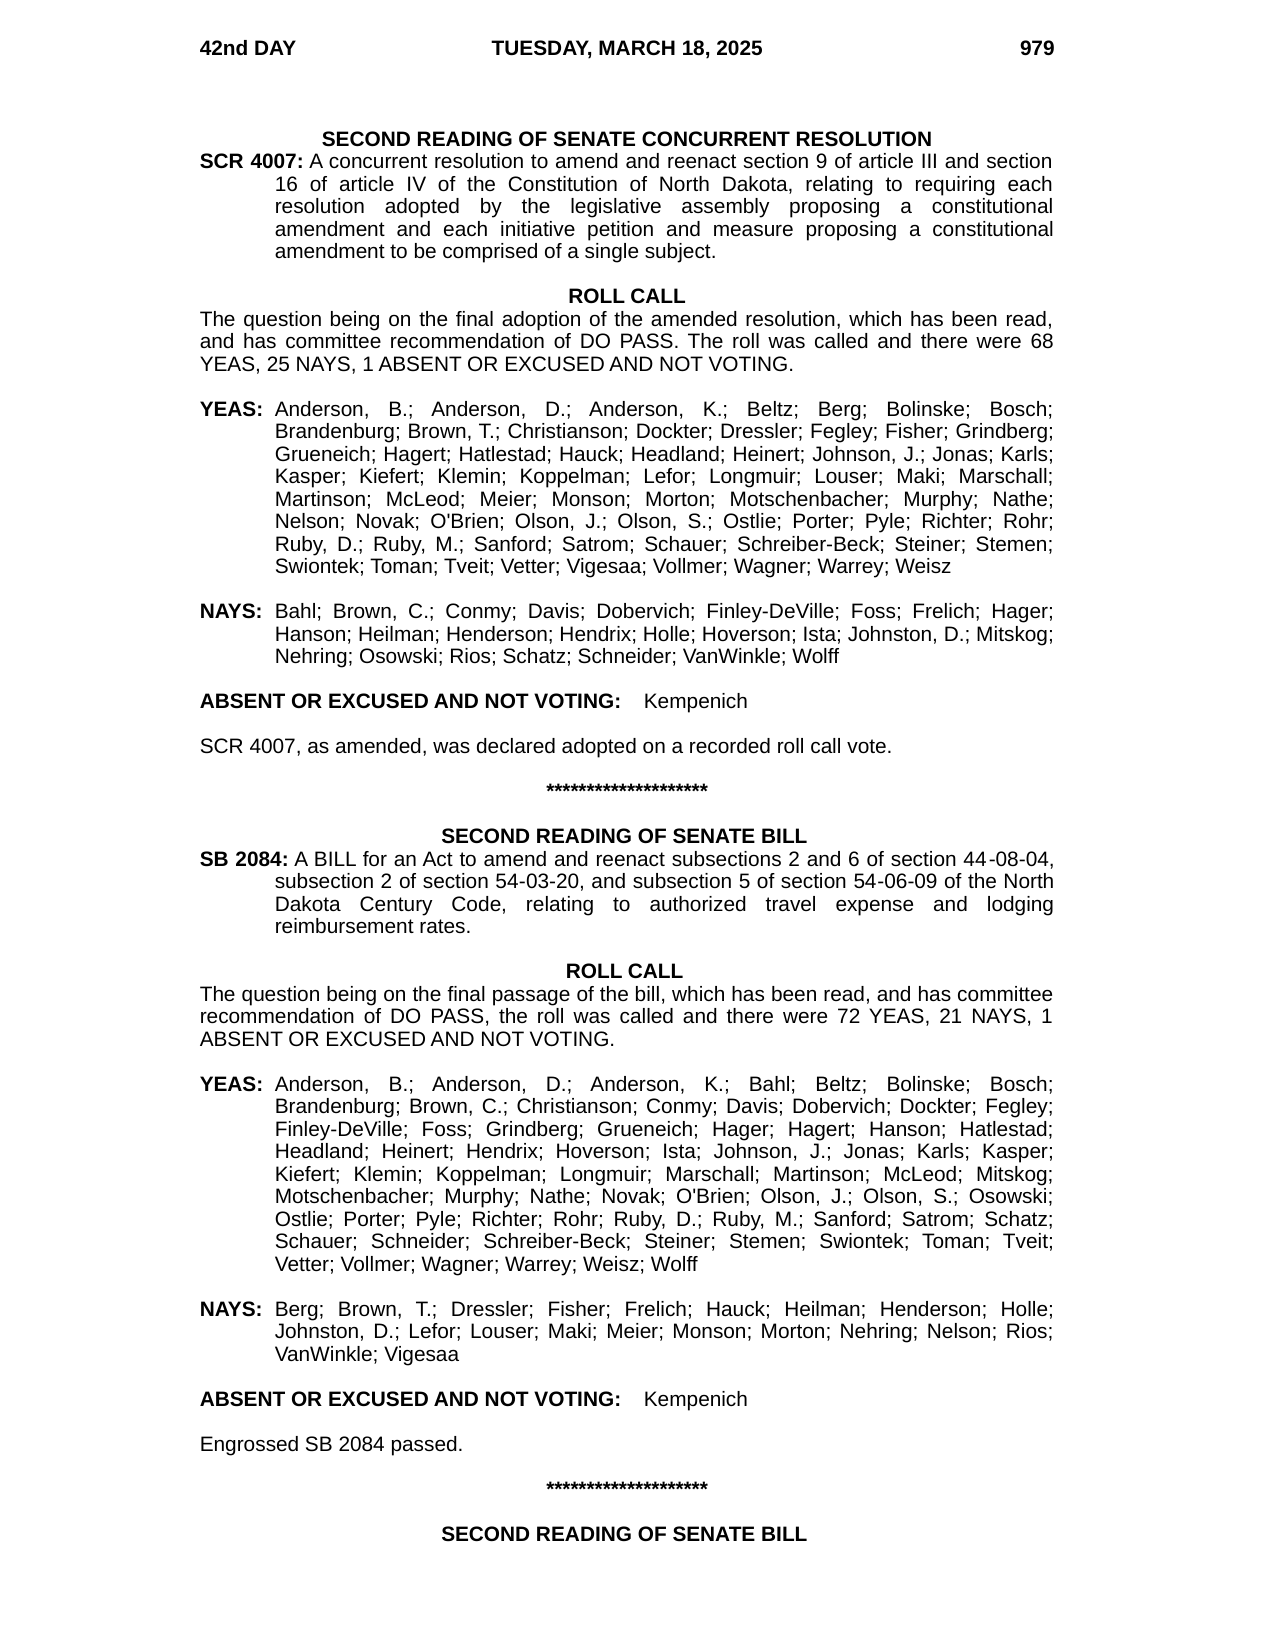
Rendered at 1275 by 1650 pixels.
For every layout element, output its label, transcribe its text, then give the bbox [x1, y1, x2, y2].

text SECOND READING OF SENATE BILL [199, 1523, 1054, 1546]
text ******************** [199, 781, 1054, 803]
text ROLL CALL [199, 286, 1054, 308]
title YEAS: Anderson, B.; Anderson, D.; Anderson, K.; Beltz; Berg; Bolinske; Bosch; Brandenburg; Brown, T.; Christianson; Dockter; Dressler; Fegley; Fisher; Grindberg; Grueneich; Hagert; Hatlestad; Hauck; Headland; Heinert; Johnson, J.; Jonas; Karls; Kasper; Kiefert; Klemin; Koppelman; Lefor; Longmuir; Louser; Maki; Marschall; Martinson; McLeod; Meier; Monson; Morton; Motschenbacher; Murphy; Nathe; Nelson; Novak; O'Brien; Olson, J.; Olson, S.; Ostlie; Porter; Pyle; Richter; Rohr; Ruby, D.; Ruby, M.; Sanford; Satrom; Schauer; Schreiber-Beck; Steiner; Stemen; Swiontek; Toman; Tveit; Vetter; Vigesaa; Vollmer; Wagner; Warrey; Weisz [199, 398, 1054, 578]
text SCR 4007, as amended, was declared adopted on a recorded roll call vote. [199, 736, 1054, 758]
text SECOND READING OF SENATE CONCURRENT RESOLUTION [199, 128, 1054, 151]
text Engrossed SB 2084 passed. [199, 1433, 1054, 1456]
title ABSENT OR EXCUSED AND NOT VOTING: Kempenich [199, 1388, 1054, 1411]
text ROLL CALL [199, 961, 1054, 983]
subtitle Page 979 [9, 9, 109, 33]
title NAYS: Bahl; Brown, C.; Conmy; Davis; Dobervich; Finley-DeVille; Foss; Frelich; Hager; Hanson; Heilman; Henderson; Hendrix; Holle; Hoverson; Ista; Johnston, D.; Mitskog; Nehring; Osowski; Rios; Schatz; Schneider; VanWinkle; Wolff [199, 601, 1054, 668]
text ******************** [199, 1478, 1054, 1501]
title SB 2084: A BILL for an Act to amend and reenact subsections 2 and 6 of section 44‑08‑04, subsection 2 of section 54‑03‑20, and subsection 5 of section 54‑06‑09 of the North Dakota Century Code, relating to authorized travel expense and lodging reimbursement rates. [199, 848, 1054, 938]
title NAYS: Berg; Brown, T.; Dressler; Fisher; Frelich; Hauck; Heilman; Henderson; Holle; Johnston, D.; Lefor; Louser; Maki; Meier; Monson; Morton; Nehring; Nelson; Rios; VanWinkle; Vigesaa [199, 1298, 1054, 1366]
text [0, 0, 118, 42]
text The question being on the final passage of the bill, which has been read, and has committee recommendation of DO PASS, the roll was called and there were 72 YEAS, 21 NAYS, 1 ABSENT OR EXCUSED AND NOT VOTING. [199, 983, 1054, 1051]
title YEAS: Anderson, B.; Anderson, D.; Anderson, K.; Bahl; Beltz; Bolinske; Bosch; Brandenburg; Brown, C.; Christianson; Conmy; Davis; Dobervich; Dockter; Fegley; Finley-DeVille; Foss; Grindberg; Grueneich; Hager; Hagert; Hanson; Hatlestad; Headland; Heinert; Hendrix; Hoverson; Ista; Johnson, J.; Jonas; Karls; Kasper; Kiefert; Klemin; Koppelman; Longmuir; Marschall; Martinson; McLeod; Mitskog; Motschenbacher; Murphy; Nathe; Novak; O'Brien; Olson, J.; Olson, S.; Osowski; Ostlie; Porter; Pyle; Richter; Rohr; Ruby, D.; Ruby, M.; Sanford; Satrom; Schatz; Schauer; Schneider; Schreiber-Beck; Steiner; Stemen; Swiontek; Toman; Tveit; Vetter; Vollmer; Wagner; Warrey; Weisz; Wolff [199, 1073, 1054, 1276]
text SECOND READING OF SENATE BILL [199, 826, 1054, 848]
text The question being on the final adoption of the amended resolution, which has been read, and has committee recommendation of DO PASS. The roll was called and there were 68 YEAS, 25 NAYS, 1 ABSENT OR EXCUSED AND NOT VOTING. [199, 308, 1054, 376]
title ABSENT OR EXCUSED AND NOT VOTING: Kempenich [199, 691, 1054, 713]
title SCR 4007: A concurrent resolution to amend and reenact section 9 of article III and section 16 of article IV of the Constitution of North Dakota, relating to requiring each resolution adopted by the legislative assembly proposing a constitutional amendment and each initiative petition and measure proposing a constitutional amendment to be comprised of a single subject. [199, 151, 1054, 263]
